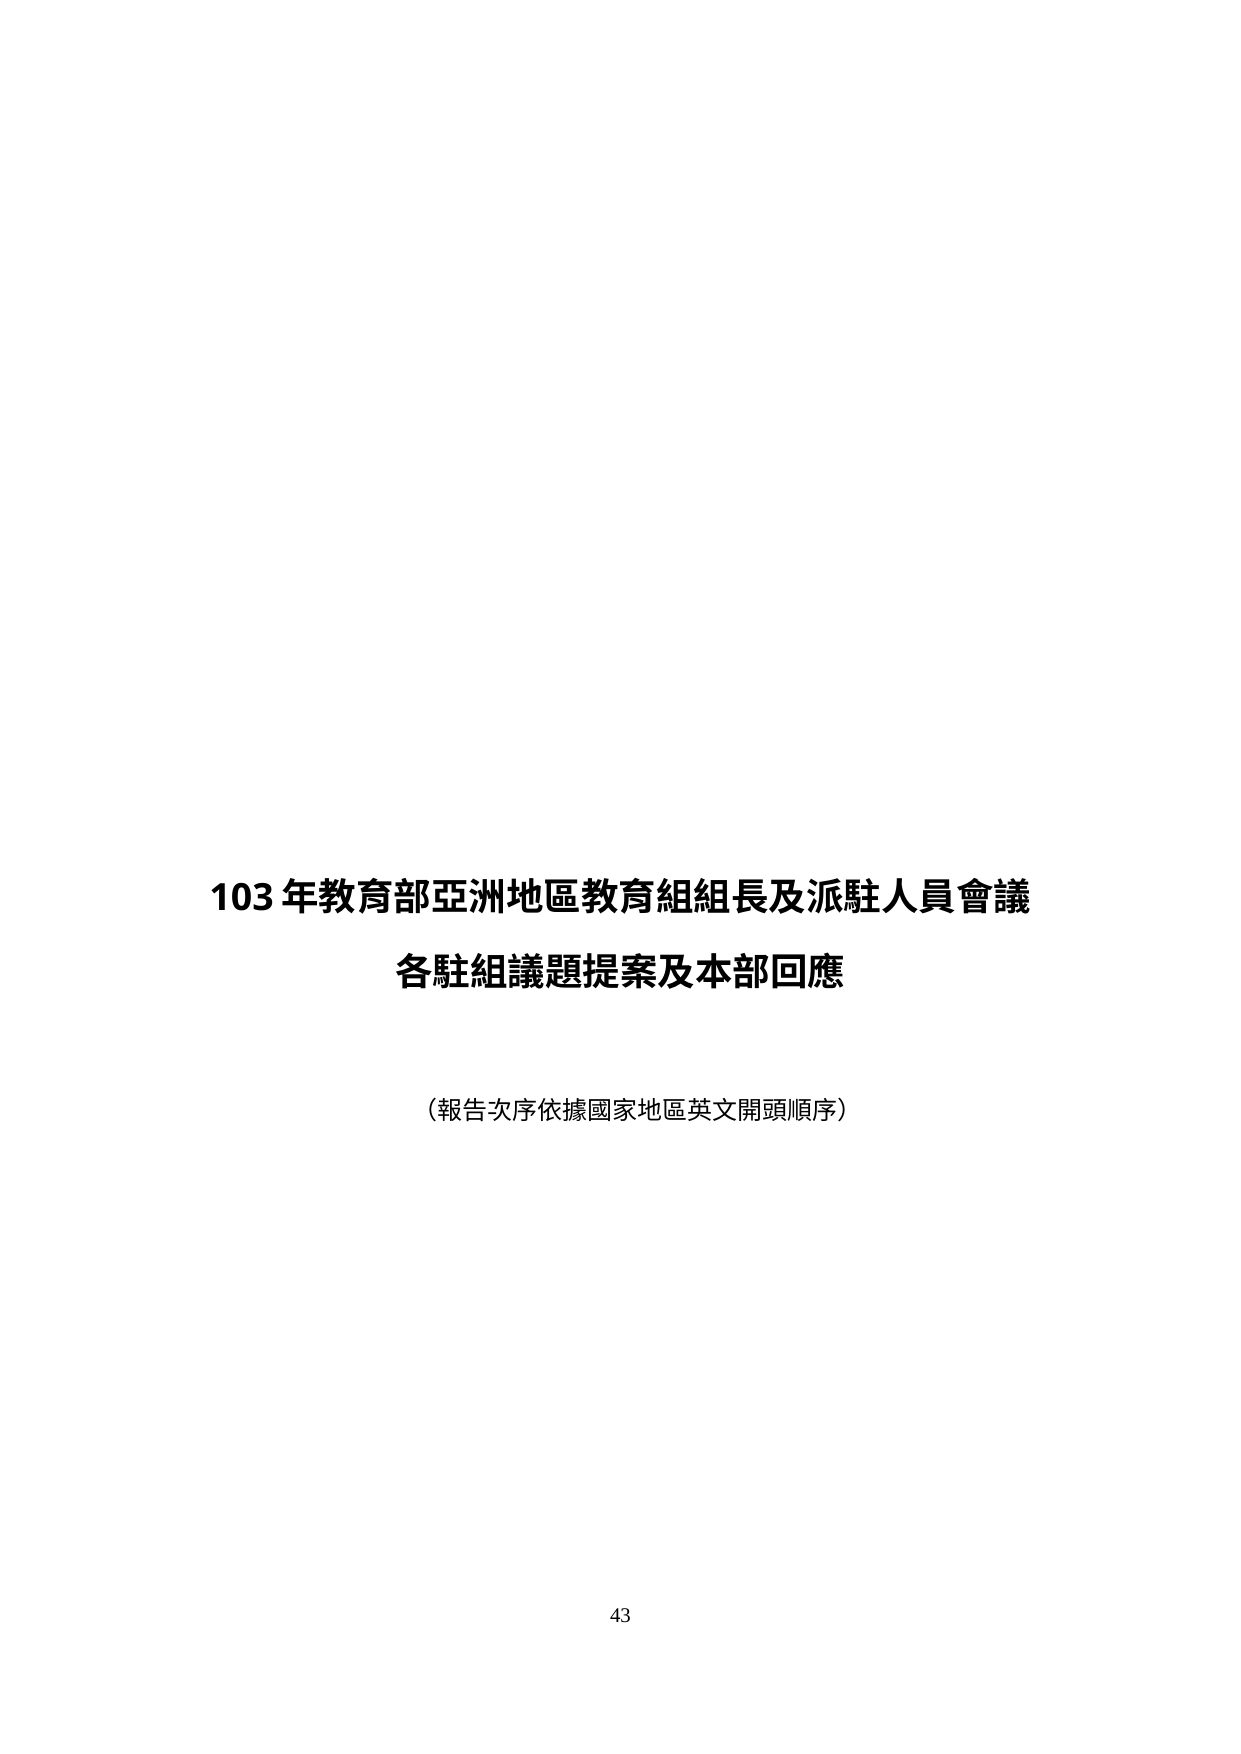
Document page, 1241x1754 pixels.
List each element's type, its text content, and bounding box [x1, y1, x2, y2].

text 各駐組議題提案及本部回應 [187, 931, 1053, 1006]
text 103年教育部亞洲地區教育組組長及派駐人員會議 [187, 856, 1053, 931]
text （報告次序依據國家地區英文開頭順序） [187, 1089, 1087, 1127]
